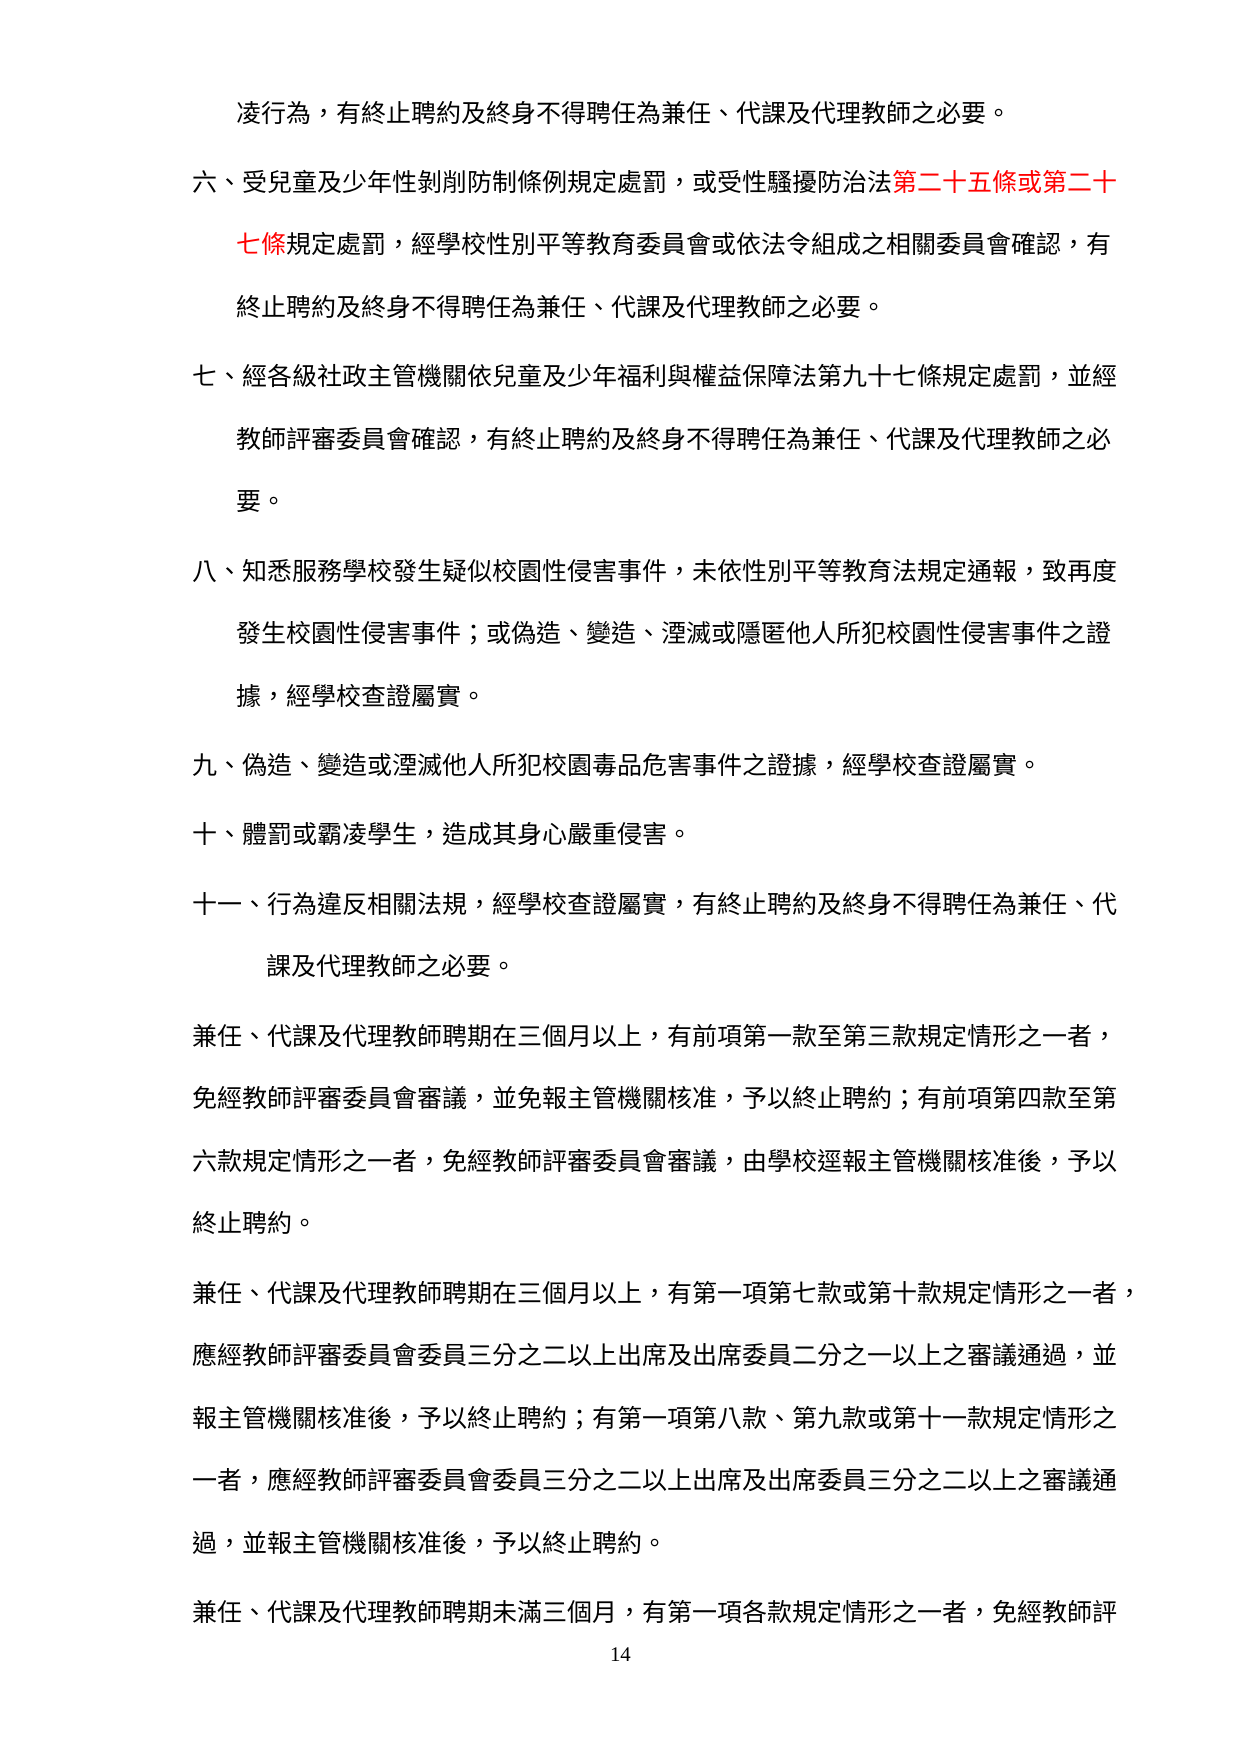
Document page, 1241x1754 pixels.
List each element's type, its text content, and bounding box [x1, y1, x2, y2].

text 八、知悉服務學校發生疑似校園性侵害事件，未依性別平等教育法規定通報，致再度發生校園性侵害事件；或偽造、變造、湮滅或隱匿他人所犯校園性侵害事件之證據，經學校查證屬實。 [192, 528, 1122, 715]
text 九、偽造、變造或湮滅他人所犯校園毒品危害事件之證據，經學校查證屬實。 [192, 722, 1122, 784]
text 兼任、代課及代理教師聘期在三個月以上，有前項第一款至第三款規定情形之一者，免經教師評審委員會審議，並免報主管機關核准，予以終止聘約；有前項第四款至第六款規定情形之一者，免經教師評審委員會審議，由學校逕報主管機關核准後，予以終止聘約。 [192, 993, 1122, 1243]
text 凌行為，有終止聘約及終身不得聘任為兼任、代課及代理教師之必要。 [192, 69, 1122, 132]
text 十一、行為違反相關法規，經學校查證屬實，有終止聘約及終身不得聘任為兼任、代課及代理教師之必要。 [192, 861, 1122, 986]
text 兼任、代課及代理教師聘期在三個月以上，有第一項第七款或第十款規定情形之一者，應經教師評審委員會委員三分之二以上出席及出席委員二分之一以上之審議通過，並報主管機關核准後，予以終止聘約；有第一項第八款、第九款或第十一款規定情形之一者，應經教師評審委員會委員三分之二以上出席及出席委員三分之二以上之審議通過，並報主管機關核准後，予以終止聘約。 [192, 1249, 1122, 1562]
text 十、體罰或霸凌學生，造成其身心嚴重侵害。 [192, 791, 1122, 854]
text 七、經各級社政主管機關依兒童及少年福利與權益保障法第九十七條規定處罰，並經教師評審委員會確認，有終止聘約及終身不得聘任為兼任、代課及代理教師之必要。 [192, 333, 1122, 521]
text 兼任、代課及代理教師聘期未滿三個月，有第一項各款規定情形之一者，免經教師評 [192, 1569, 1122, 1631]
text 六、受兒童及少年性剝削防制條例規定處罰，或受性騷擾防治法第二十五條或第二十七條規定處罰，經學校性別平等教育委員會或依法令組成之相關委員會確認，有終止聘約及終身不得聘任為兼任、代課及代理教師之必要。 [192, 139, 1122, 326]
